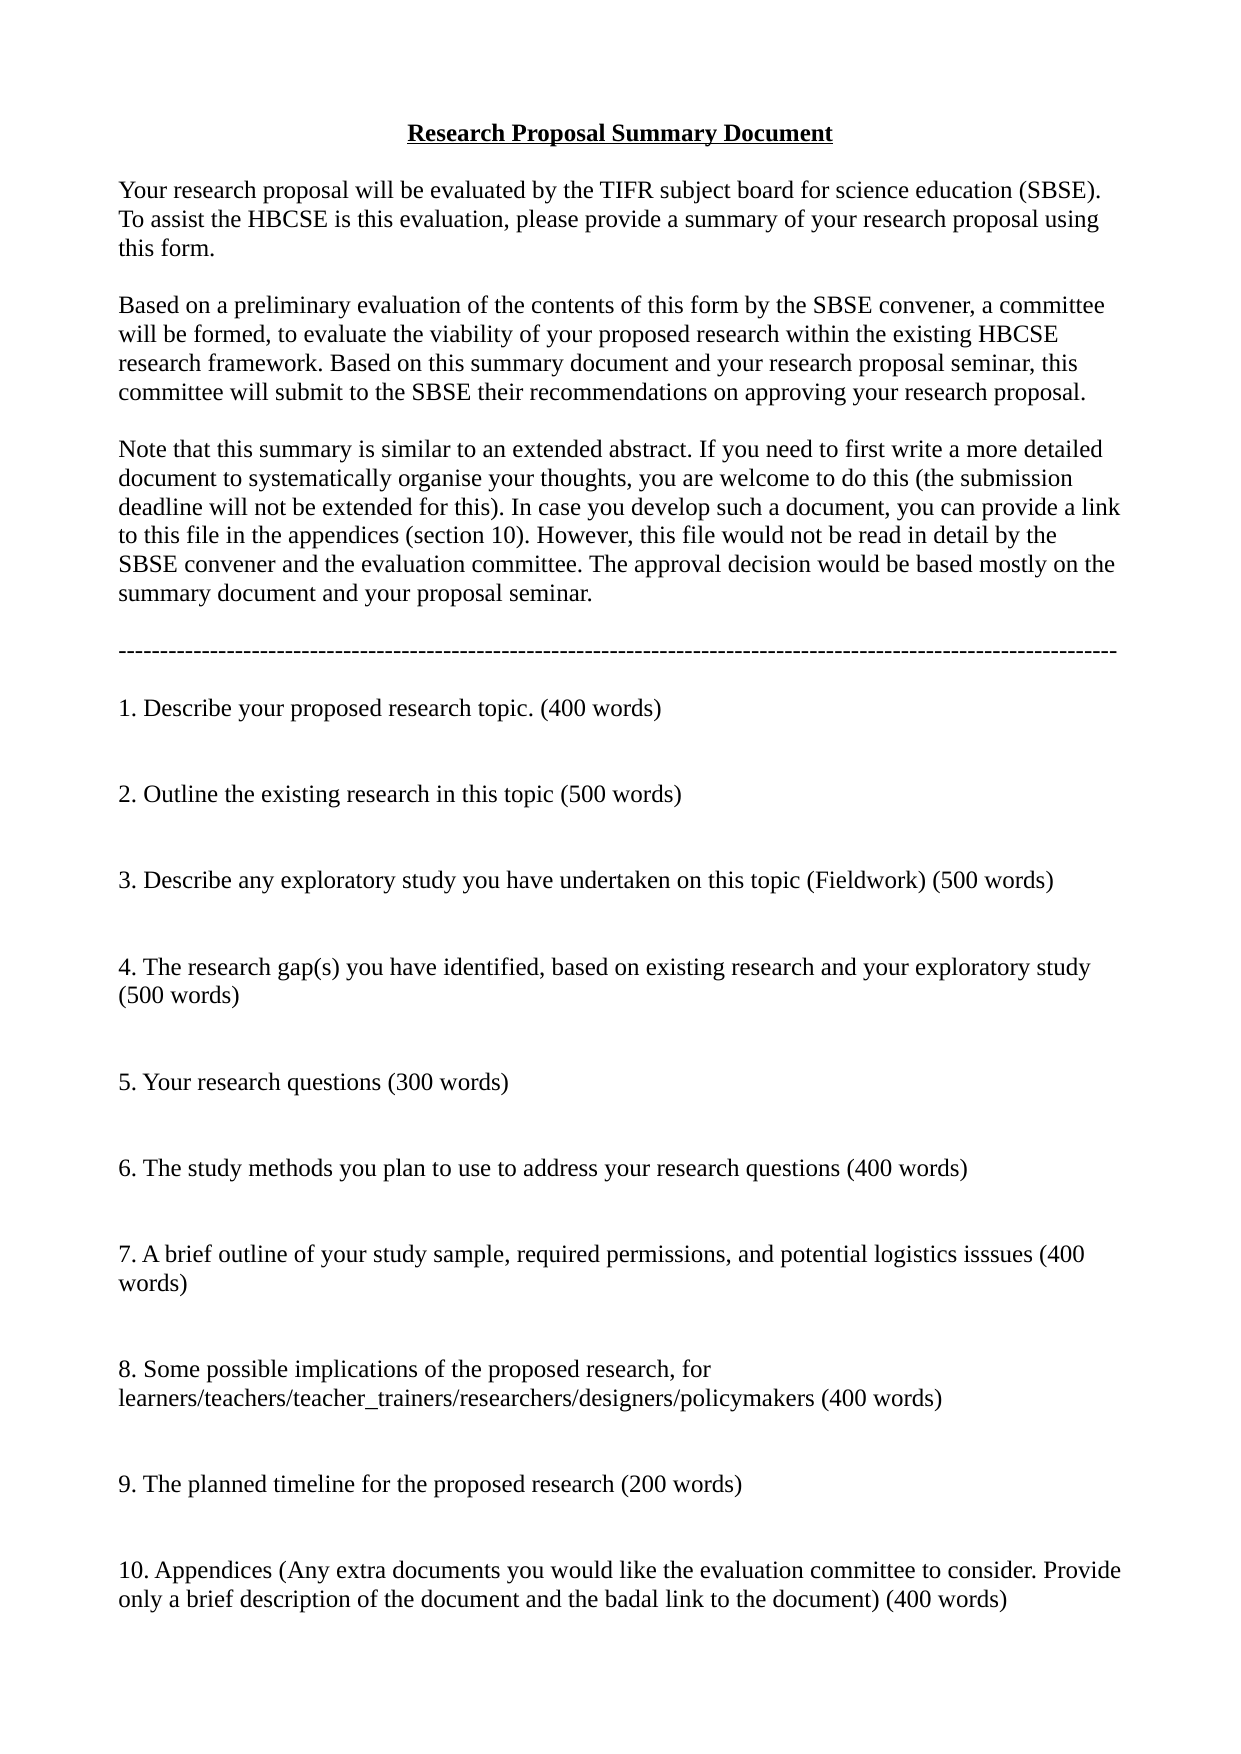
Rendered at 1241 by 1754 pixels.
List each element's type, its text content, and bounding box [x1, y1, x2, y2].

text Note that this summary is similar to an extended abstract. If you need to first write a more detailed document to systematically organise your thoughts, you are welcome to do this (the submission deadline will not be extended for this). In case you develop such a document, you can provide a link to this file in the appendices (section 10). However, this file would not be read in detail by the SBSE convener and the evaluation committee. The approval decision would be based mostly on the summary document and your proposal seminar. [118, 434, 1122, 607]
text ------------------------------------------------------------------------------------------------------------------------ [118, 636, 1122, 664]
text Your research proposal will be evaluated by the TIFR subject board for science education (SBSE). To assist the HBCSE is this evaluation, please provide a summary of your research proposal using this form. [118, 176, 1122, 262]
text Research Proposal Summary Document [118, 118, 1122, 147]
text 3. Describe any exploratory study you have undertaken on this topic (Fieldwork) (500 words) [118, 866, 1122, 894]
text 5. Your research questions (300 words) [118, 1067, 1122, 1096]
text 4. The research gap(s) you have identified, based on existing research and your exploratory study (500 words) [118, 952, 1122, 1009]
text 7. A brief outline of your study sample, required permissions, and potential logistics isssues (400 words) [118, 1239, 1122, 1297]
text 9. The planned timeline for the proposed research (200 words) [118, 1469, 1122, 1498]
text 8. Some possible implications of the proposed research, for learners/teachers/teacher_trainers/researchers/designers/policymakers (400 words) [118, 1354, 1122, 1412]
text 2. Outline the existing research in this topic (500 words) [118, 779, 1122, 808]
text 10. Appendices (Any extra documents you would like the evaluation committee to consider. Provide only a brief description of the document and the badal link to the document) (400 words) [118, 1556, 1122, 1613]
text Based on a preliminary evaluation of the contents of this form by the SBSE convener, a committee will be formed, to evaluate the viability of your proposed research within the existing HBCSE research framework. Based on this summary document and your research proposal seminar, this committee will submit to the SBSE their recommendations on approving your research proposal. [118, 291, 1122, 406]
text 6. The study methods you plan to use to address your research questions (400 words) [118, 1153, 1122, 1182]
text 1. Describe your proposed research topic. (400 words) [118, 693, 1122, 722]
